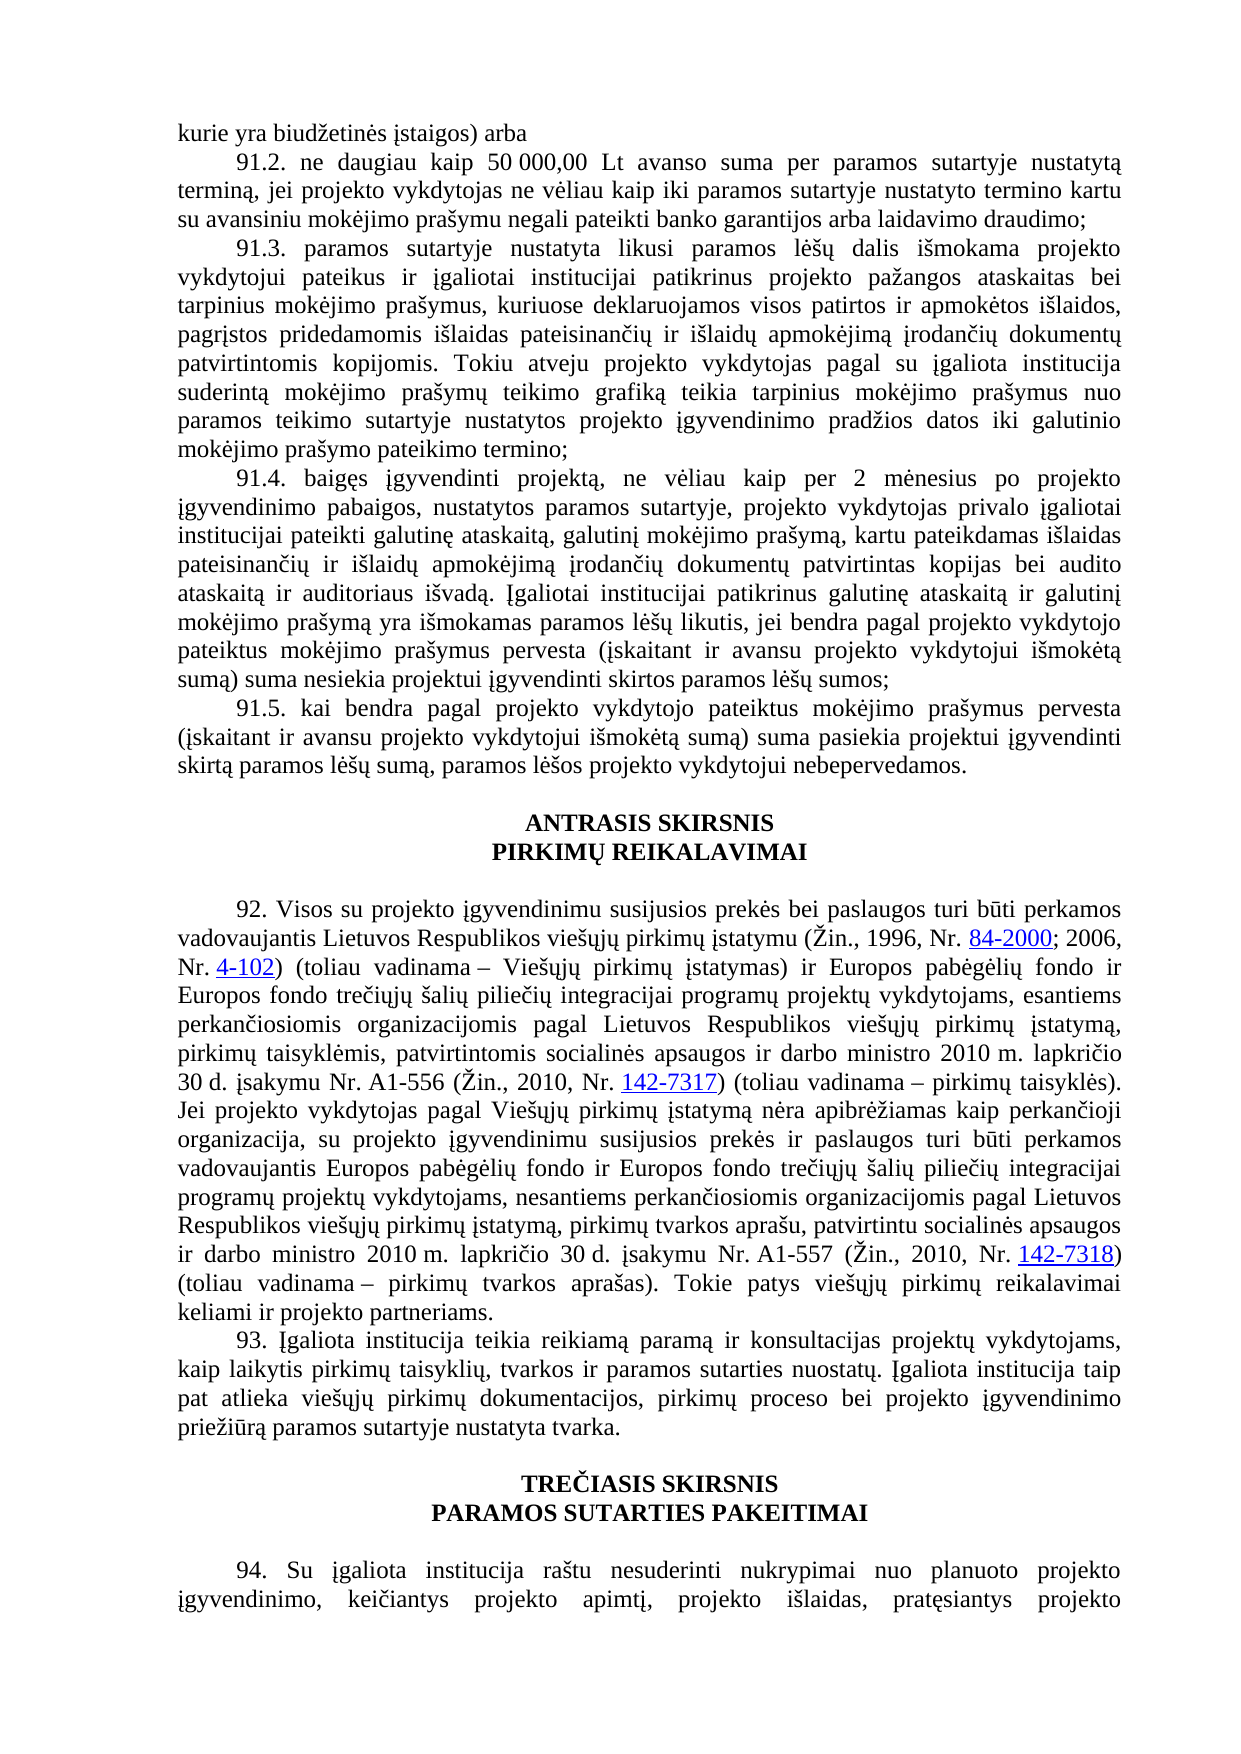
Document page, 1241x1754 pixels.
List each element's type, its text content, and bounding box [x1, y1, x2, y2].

text 91.2. ne daugiau kaip 50 000,00 Lt avanso suma per paramos sutartyje nustatytą terminą, jei projekto vykdytojas ne vėliau kaip iki paramos sutartyje nustatyto termino kartu su avansiniu mokėjimo prašymu negali pateikti banko garantijos arba laidavimo draudimo; [177, 147, 1122, 233]
text 91.3. paramos sutartyje nustatyta likusi paramos lėšų dalis išmokama projekto vykdytojui pateikus ir įgaliotai institucijai patikrinus projekto pažangos ataskaitas bei tarpinius mokėjimo prašymus, kuriuose deklaruojamos visos patirtos ir apmokėtos išlaidos, pagrįstos pridedamomis išlaidas pateisinančių ir išlaidų apmokėjimą įrodančių dokumentų patvirtintomis kopijomis. Tokiu atveju projekto vykdytojas pagal su įgaliota institucija suderintą mokėjimo prašymų teikimo grafiką teikia tarpinius mokėjimo prašymus nuo paramos teikimo sutartyje nustatytos projekto įgyvendinimo pradžios datos iki galutinio mokėjimo prašymo pateikimo termino; [177, 233, 1122, 463]
text 91.4. baigęs įgyvendinti projektą, ne vėliau kaip per 2 mėnesius po projekto įgyvendinimo pabaigos, nustatytos paramos sutartyje, projekto vykdytojas privalo įgaliotai institucijai pateikti galutinę ataskaitą, galutinį mokėjimo prašymą, kartu pateikdamas išlaidas pateisinančių ir išlaidų apmokėjimą įrodančių dokumentų patvirtintas kopijas bei audito ataskaitą ir auditoriaus išvadą. Įgaliotai institucijai patikrinus galutinę ataskaitą ir galutinį mokėjimo prašymą yra išmokamas paramos lėšų likutis, jei bendra pagal projekto vykdytojo pateiktus mokėjimo prašymus pervesta (įskaitant ir avansu projekto vykdytojui išmokėtą sumą) suma nesiekia projektui įgyvendinti skirtos paramos lėšų sumos; [177, 463, 1122, 693]
text 92. Visos su projekto įgyvendinimu susijusios prekės bei paslaugos turi būti perkamos vadovaujantis Lietuvos Respublikos viešųjų pirkimų įstatymu (Žin., 1996, Nr. 84-2000; 2006, Nr. 4-102) (toliau vadinama – Viešųjų pirkimų įstatymas) ir Europos pabėgėlių fondo ir Europos fondo trečiųjų šalių piliečių integracijai programų projektų vykdytojams, esantiems perkančiosiomis organizacijomis pagal Lietuvos Respublikos viešųjų pirkimų įstatymą, pirkimų taisyklėmis, patvirtintomis socialinės apsaugos ir darbo ministro 2010 m. lapkričio 30 d. įsakymu Nr. A1-556 (Žin., 2010, Nr. 142-7317) (toliau vadinama – pirkimų taisyklės). Jei projekto vykdytojas pagal Viešųjų pirkimų įstatymą nėra apibrėžiamas kaip perkančioji organizacija, su projekto įgyvendinimu susijusios prekės ir paslaugos turi būti perkamos vadovaujantis Europos pabėgėlių fondo ir Europos fondo trečiųjų šalių piliečių integracijai programų projektų vykdytojams, nesantiems perkančiosiomis organizacijomis pagal Lietuvos Respublikos viešųjų pirkimų įstatymą, pirkimų tvarkos aprašu, patvirtintu socialinės apsaugos ir darbo ministro 2010 m. lapkričio 30 d. įsakymu Nr. A1-557 (Žin., 2010, Nr. 142-7318) (toliau vadinama – pirkimų tvarkos aprašas). Tokie patys viešųjų pirkimų reikalavimai keliami ir projekto partneriams. [177, 894, 1122, 1326]
text 94. Su įgaliota institucija raštu nesuderinti nukrypimai nuo planuoto projekto įgyvendinimo, keičiantys projekto apimtį, projekto išlaidas, pratęsiantys projekto [177, 1556, 1122, 1613]
text PARAMOS SUTARTIES PAKEITIMAI [177, 1498, 1122, 1527]
text 93. Įgaliota institucija teikia reikiamą paramą ir konsultacijas projektų vykdytojams, kaip laikytis pirkimų taisyklių, tvarkos ir paramos sutarties nuostatų. Įgaliota institucija taip pat atlieka viešųjų pirkimų dokumentacijos, pirkimų proceso bei projekto įgyvendinimo priežiūrą paramos sutartyje nustatyta tvarka. [177, 1326, 1122, 1441]
text kurie yra biudžetinės įstaigos) arba [177, 118, 1122, 147]
text PIRKIMŲ REIKALAVIMAI [177, 837, 1122, 866]
text 91.5. kai bendra pagal projekto vykdytojo pateiktus mokėjimo prašymus pervesta (įskaitant ir avansu projekto vykdytojui išmokėtą sumą) suma pasiekia projektui įgyvendinti skirtą paramos lėšų sumą, paramos lėšos projekto vykdytojui nebepervedamos. [177, 693, 1122, 779]
text ANTRASIS SKIRSNIS [177, 808, 1122, 837]
text TREČIASIS SKIRSNIS [177, 1469, 1122, 1498]
